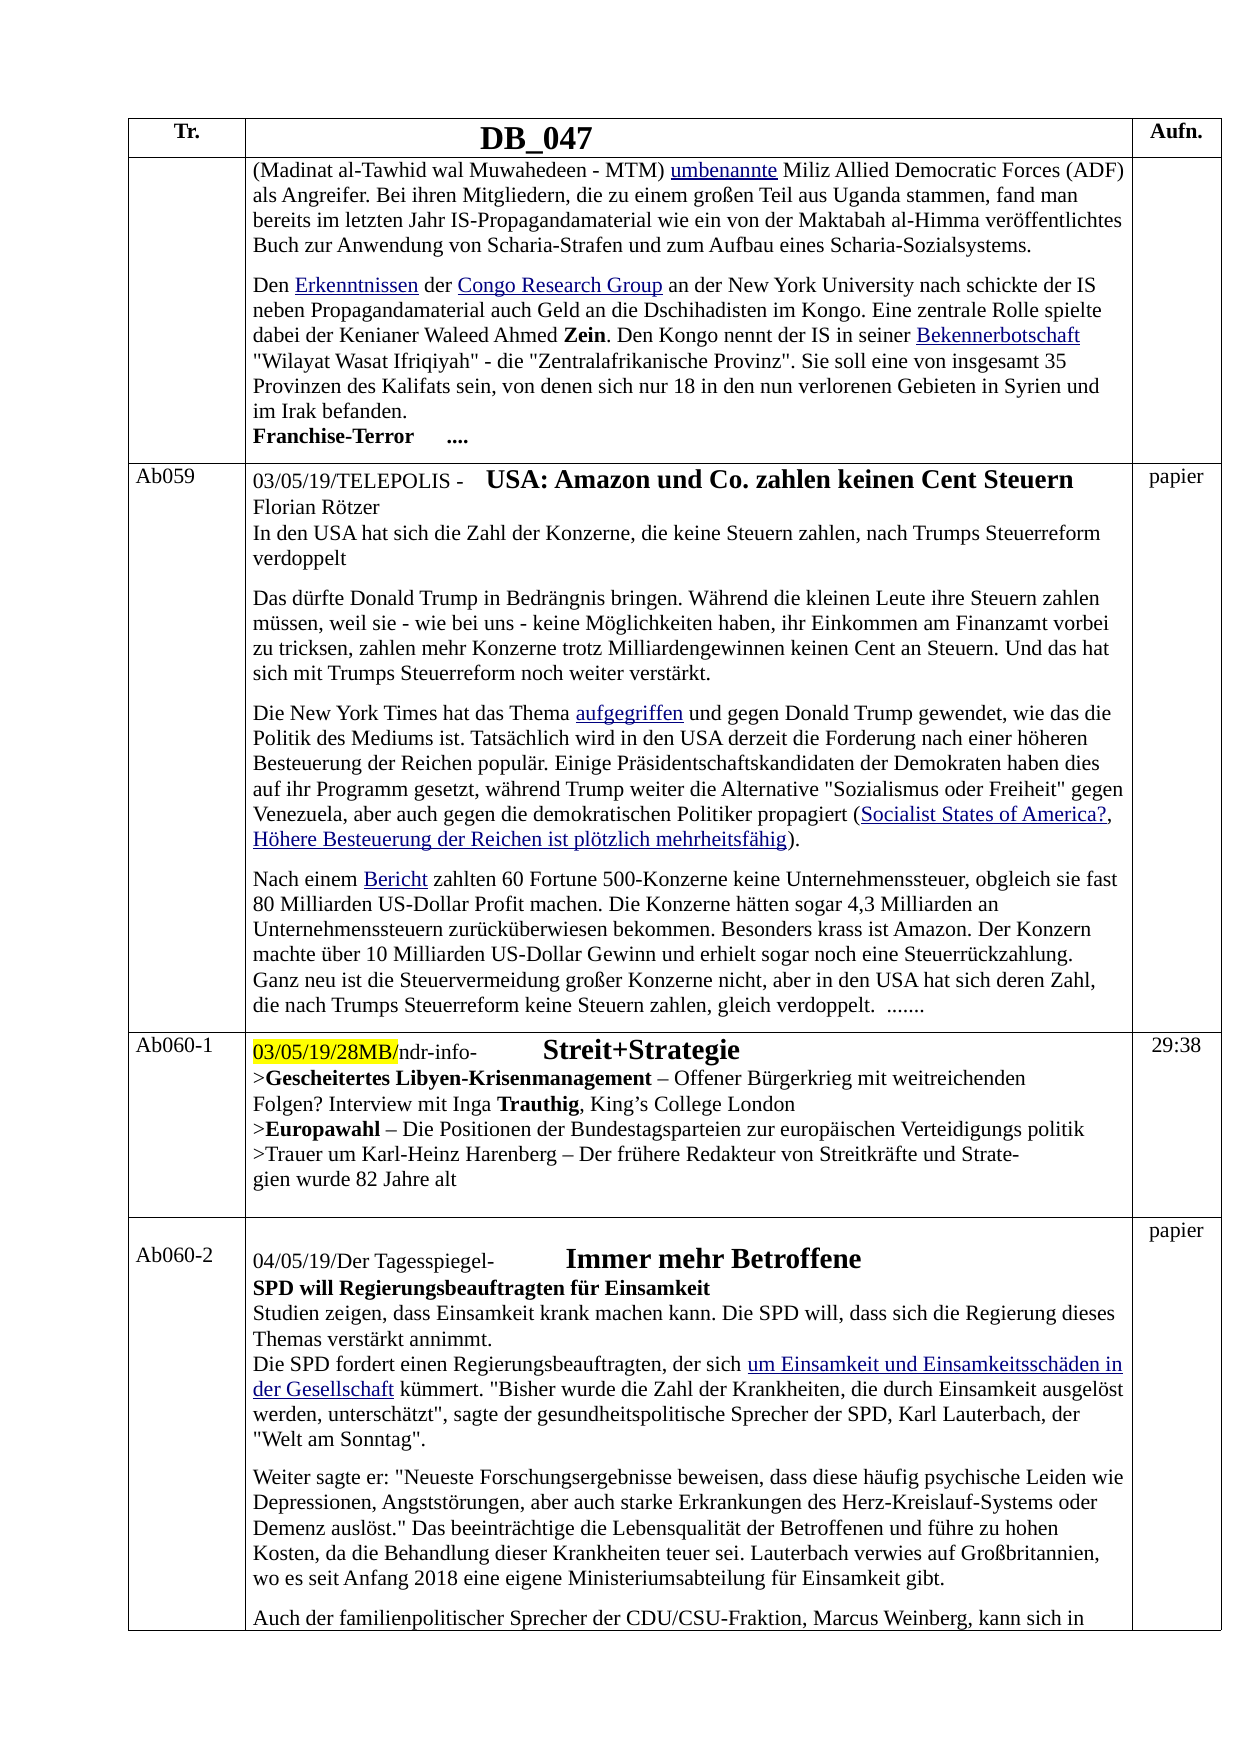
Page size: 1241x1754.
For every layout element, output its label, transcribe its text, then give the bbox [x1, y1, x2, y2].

table_header DB_047 [246, 119, 1132, 157]
table_cell [129, 158, 245, 463]
table_cell Ab059 [129, 464, 245, 1032]
table_cell 29:38 [1133, 1033, 1221, 1217]
table_header ­Tr. [129, 119, 245, 157]
table_cell Ab060-1 [129, 1033, 245, 1217]
table_cell [1133, 158, 1221, 463]
table_header Aufn. [1133, 119, 1221, 157]
table_cell (Madinat al-Tawhid wal Muwahedeen - MTM) umbenannte Miliz Allied Democratic Forces (ADF) als Angreifer. Bei ihren Mitgliedern, die zu einem großen Teil aus Uganda stammen, fand man bereits im letzten Jahr IS-Propagandamaterial wie ein von der Maktabah al-Himma veröffentlichtes Buch zur Anwendung von Scharia-Strafen und zum Aufbau eines Scharia-Sozialsystems. Den Erkenntnissen der Congo Research Group an der New York University nach schickte der IS neben Propagandamaterial auch Geld an die Dschihadisten im Kongo. Eine zentrale Rolle spielte dabei der Kenianer Waleed Ahmed Zein. Den Kongo nennt der IS in seiner Bekennerbotschaft "Wilayat Wasat Ifriqiyah" - die "Zentralafrikanische Provinz". Sie soll eine von insgesamt 35 Provinzen des Kalifats sein, von denen sich nur 18 in den nun verlorenen Gebieten in Syrien und im Irak befanden. Franchise-Terror .... [246, 158, 1132, 463]
table_cell 03/05/19/28MB/ndr-info- Streit+Strategie >Gescheitertes Libyen-Krisenmanagement – Offener Bürgerkrieg mit weitreichenden Folgen? Interview mit Inga Trauthig, King’s College London >Europawahl – Die Positionen der Bundestagsparteien zur europäischen Verteidigungs politik >Trauer um Karl-Heinz Harenberg – Der frühere Redakteur von Streitkräfte und Strate- gien wurde 82 Jahre alt [246, 1033, 1132, 1217]
table_cell papier [1133, 464, 1221, 1032]
table_cell 04/05/19/Der Tagesspiegel- Immer mehr Betroffene SPD will Regierungsbeauftragten für Einsamkeit Studien zeigen, dass Einsamkeit krank machen kann. Die SPD will, dass sich die Regierung dieses Themas verstärkt annimmt. Die SPD fordert einen Regierungsbeauftragten, der sich um Einsamkeit und Einsamkeitsschäden in der Gesellschaft kümmert. "Bisher wurde die Zahl der Krankheiten, die durch Einsamkeit ausgelöst werden, unterschätzt", sagte der gesundheitspolitische Sprecher der SPD, Karl Lauterbach, der "Welt am Sonntag". Weiter sagte er: "Neueste Forschungsergebnisse beweisen, dass diese häufig psychische Leiden wie Depressionen, Angststörungen, aber auch starke Erkrankungen des Herz-Kreislauf-Systems oder Demenz auslöst." Das beeinträchtige die Lebensqualität der Betroffenen und führe zu hohen Kosten, da die Behandlung dieser Krankheiten teuer sei. Lauterbach verwies auf Großbritannien, wo es seit Anfang 2018 eine eigene Ministeriumsabteilung für Einsamkeit gibt. Auch der familienpolitischer Sprecher der CDU/CSU-Fraktion, Marcus Weinberg, kann sich in [246, 1218, 1132, 1630]
table_cell papier [1133, 1218, 1221, 1630]
table_cell 03/05/19/TELEPOLIS - USA: Amazon und Co. zahlen keinen Cent Steuern Florian Rötzer In den USA hat sich die Zahl der Konzerne, die keine Steuern zahlen, nach Trumps Steuerreform verdoppelt Das dürfte Donald Trump in Bedrängnis bringen. Während die kleinen Leute ihre Steuern zahlen müssen, weil sie - wie bei uns - keine Möglichkeiten haben, ihr Einkommen am Finanzamt vorbei zu tricksen, zahlen mehr Konzerne trotz Milliardengewinnen keinen Cent an Steuern. Und das hat sich mit Trumps Steuerreform noch weiter verstärkt. Die New York Times hat das Thema aufgegriffen und gegen Donald Trump gewendet, wie das die Politik des Mediums ist. Tatsächlich wird in den USA derzeit die Forderung nach einer höheren Besteuerung der Reichen populär. Einige Präsidentschaftskandidaten der Demokraten haben dies auf ihr Programm gesetzt, während Trump weiter die Alternative "Sozialismus oder Freiheit" gegen Venezuela, aber auch gegen die demokratischen Politiker propagiert (Socialist States of America?, Höhere Besteuerung der Reichen ist plötzlich mehrheitsfähig). Nach einem Bericht zahlten 60 Fortune 500-Konzerne keine Unternehmenssteuer, obgleich sie fast 80 Milliarden US-Dollar Profit machen. Die Konzerne hätten sogar 4,3 Milliarden an Unternehmenssteuern zurücküberwiesen bekommen. Besonders krass ist Amazon. Der Konzern machte über 10 Milliarden US-Dollar Gewinn und erhielt sogar noch eine Steuerrückzahlung. Ganz neu ist die Steuervermeidung großer Konzerne nicht, aber in den USA hat sich deren Zahl, die nach Trumps Steuerreform keine Steuern zahlen, gleich verdoppelt. ....... [246, 464, 1132, 1032]
table_cell Ab060-2 [129, 1218, 245, 1630]
